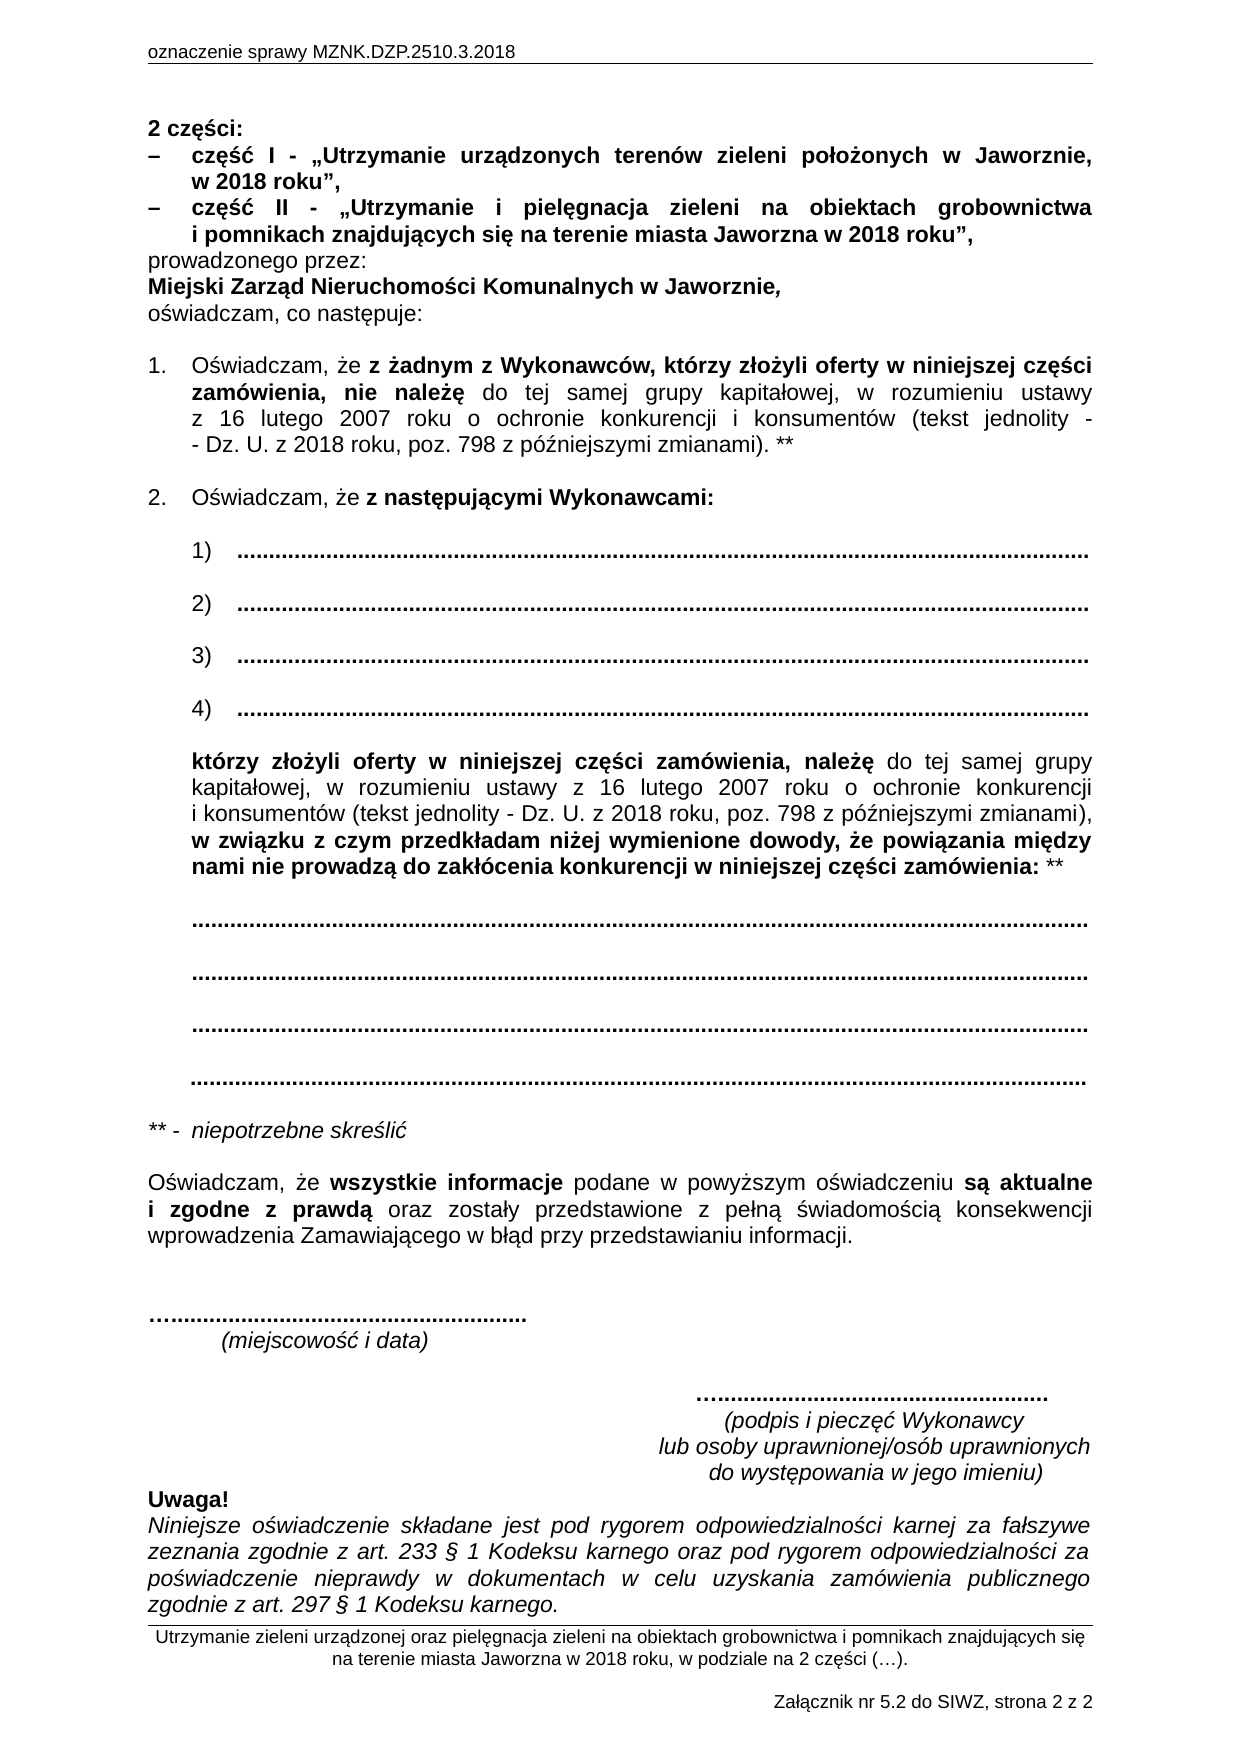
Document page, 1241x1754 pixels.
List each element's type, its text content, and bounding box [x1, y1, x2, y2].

text 1. Oświadczam, że z żadnym z Wykonawców, którzy złożyli oferty w niniejszej części zamówienia, nie należę do tej samej grupy kapitałowej, w rozumieniu ustawy z 16 lutego 2007 roku o ochronie konkurencji i konsumentów (tekst jednolity - - Dz. U. z 2018 roku, poz. 798 z późniejszymi zmianami). ** [148, 352, 1093, 458]
text 1) ...................................................................................................................................... [191, 537, 1093, 563]
text – część I - „Utrzymanie urządzonych terenów zieleni położonych w Jaworznie, w 2018 roku”, [148, 142, 1093, 194]
text Oświadczam, że wszystkie informacje podane w powyższym oświadczeniu są aktualne i zgodne z prawdą oraz zostały przedstawione z pełną świadomością konsekwencji wprowadzenia Zamawiającego w błąd przy przedstawianiu informacji. [148, 1169, 1093, 1248]
text 3) ...................................................................................................................................... [191, 642, 1093, 669]
text Niniejsze oświadczenie składane jest pod rygorem odpowiedzialności karnej za fałszywe zeznania zgodnie z art. 233 § 1 Kodeksu karnego oraz pod rygorem odpowiedzialności za poświadczenie nieprawdy w dokumentach w celu uzyskania zamówienia publicznego zgodnie z art. 297 § 1 Kodeksu karnego. [148, 1512, 1093, 1617]
text ............................................................................................................................................. [191, 1011, 1093, 1038]
text lub osoby uprawnionej/osób uprawnionych [148, 1433, 1093, 1459]
text 2. Oświadczam, że z następującymi Wykonawcami: [148, 484, 1093, 511]
text ............................................................................................................................................. [191, 958, 1093, 985]
text ….................................................... [694, 1380, 1093, 1407]
text do występowania w jego imieniu) [708, 1459, 1093, 1486]
text (miejscowość i data) [221, 1327, 1093, 1354]
text Uwaga! [148, 1486, 1093, 1512]
text Miejski Zarząd Nieruchomości Komunalnych w Jaworznie, [148, 273, 1093, 300]
text …........................................................ [148, 1301, 1093, 1327]
text 2 części: [148, 115, 1093, 142]
text ............................................................................................................................................. [191, 906, 1093, 932]
text 4) ...................................................................................................................................... [191, 695, 1093, 721]
text ** - niepotrzebne skreślić [148, 1117, 1093, 1143]
text 2) ...................................................................................................................................... [191, 589, 1093, 616]
text – część II - „Utrzymanie i pielęgnacja zieleni na obiektach grobownictwa i pomnikach znajdujących się na terenie miasta Jaworzna w 2018 roku”, [148, 194, 1093, 247]
text oświadczam, co następuje: [148, 300, 1093, 326]
text prowadzonego przez: [148, 247, 1093, 273]
text (podpis i pieczęć Wykonawcy [724, 1407, 1093, 1433]
text ............................................................................................................................................. [190, 1064, 1093, 1090]
text którzy złożyli oferty w niniejszej części zamówienia, należę do tej samej grupy kapitałowej, w rozumieniu ustawy z 16 lutego 2007 roku o ochronie konkurencji i konsumentów (tekst jednolity - Dz. U. z 2018 roku, poz. 798 z późniejszymi zmianami), w związku z czym przedkładam niżej wymienione dowody, że powiązania między nami nie prowadzą do zakłócenia konkurencji w niniejszej części zamówienia: ** [191, 748, 1093, 879]
